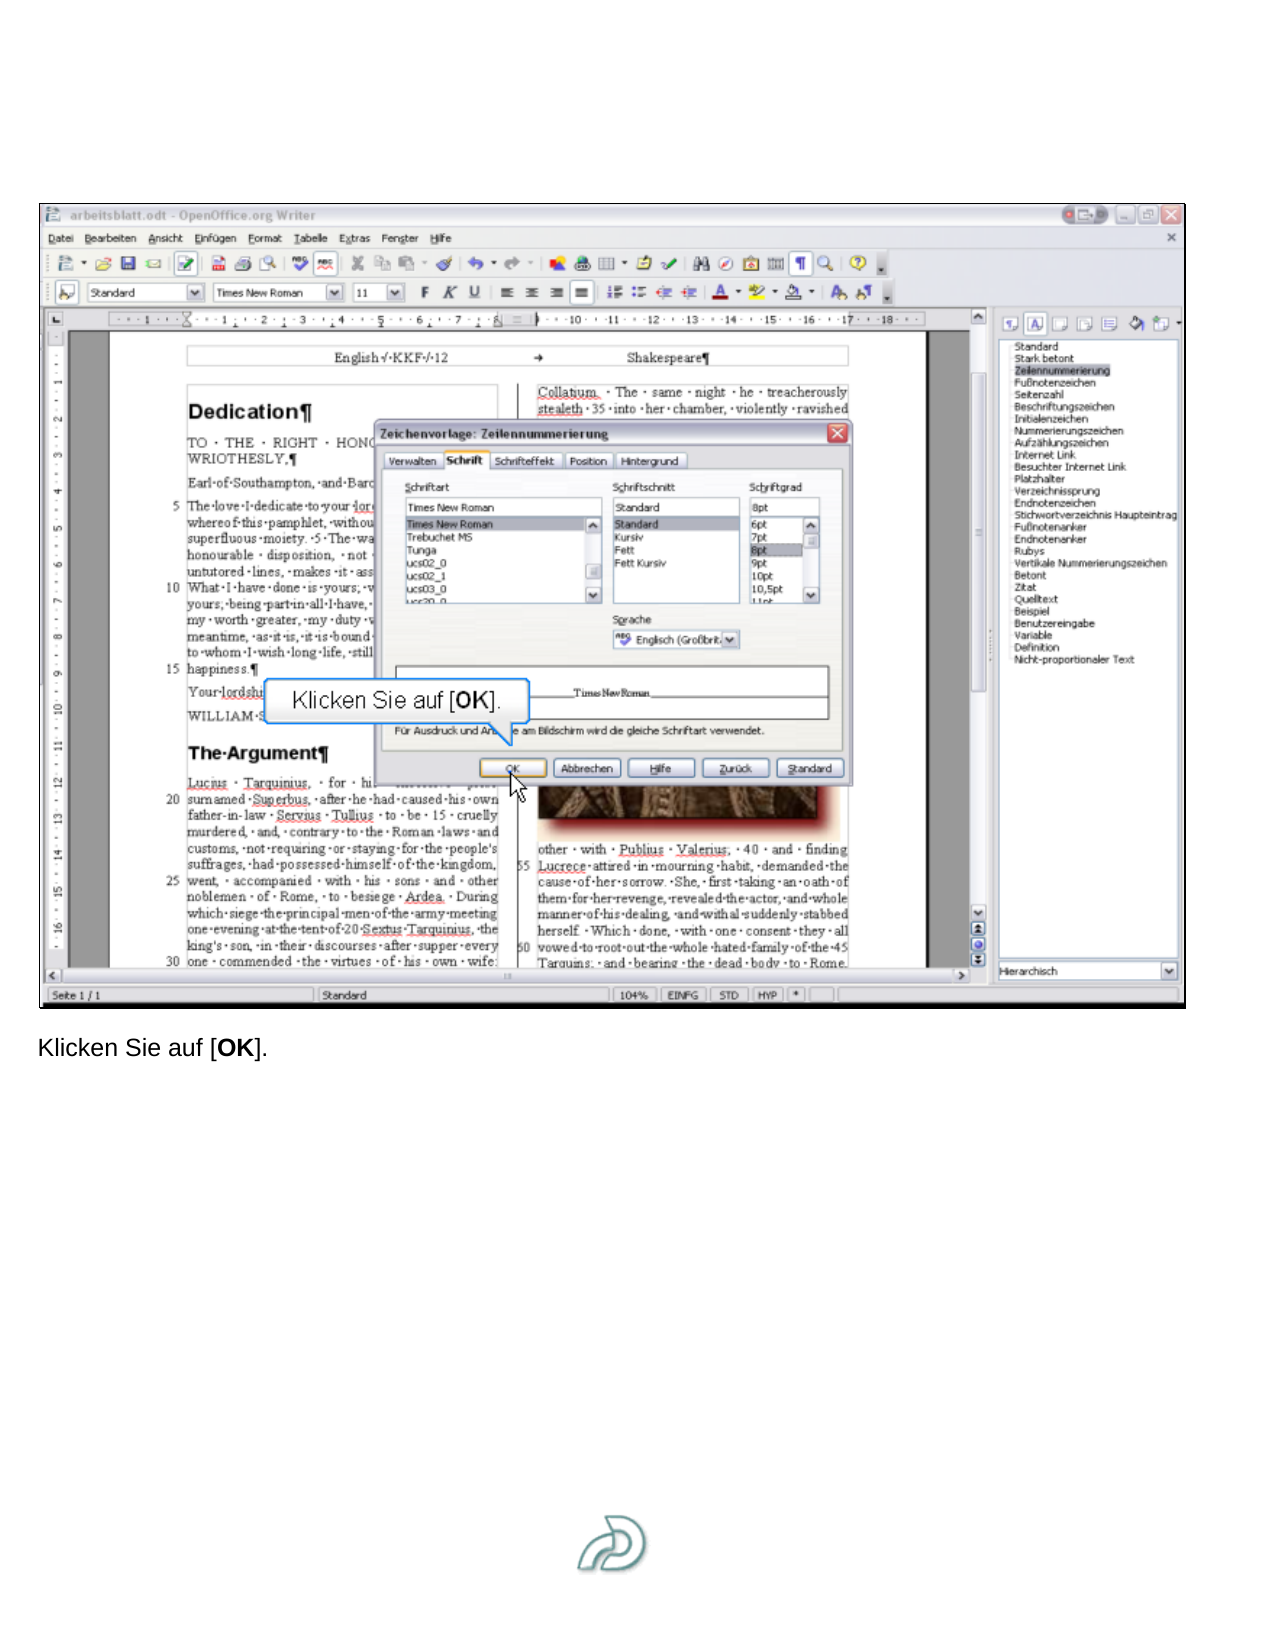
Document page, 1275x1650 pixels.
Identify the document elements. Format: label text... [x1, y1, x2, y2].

text Klicken Sie auf [OK]. [37, 1033, 1186, 1062]
picture [573, 1512, 651, 1575]
picture [40, 204, 1184, 1007]
